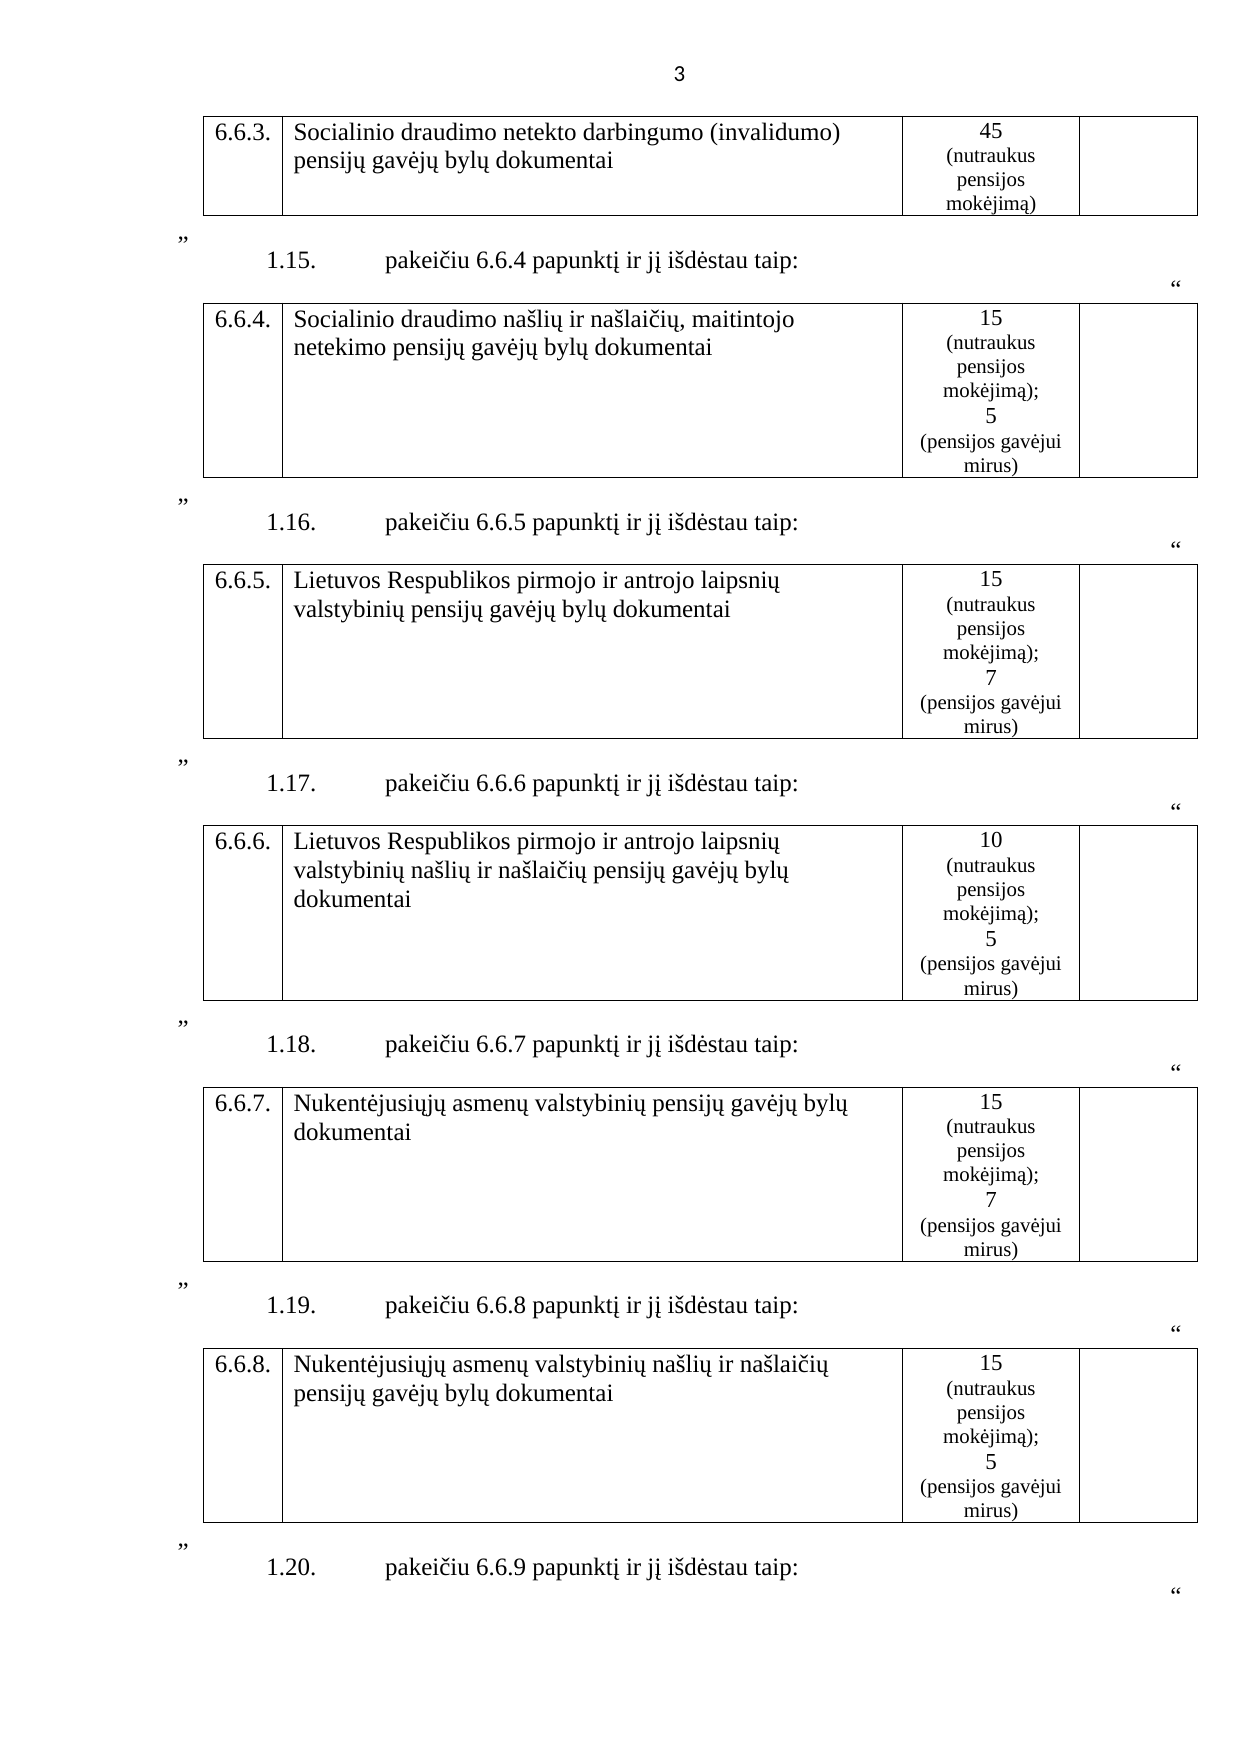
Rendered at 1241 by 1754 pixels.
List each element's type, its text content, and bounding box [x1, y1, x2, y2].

table_header 45 (nutraukus pensijos mokėjimą) [903, 117, 1079, 215]
table_header 15 (nutraukus pensijos mokėjimą); 5 (pensijos gavėjui mirus) [903, 304, 1079, 477]
table_header Nukentėjusiųjų asmenų valstybinių pensijų gavėjų bylų dokumentai [283, 1088, 902, 1261]
text “ [177, 1058, 1181, 1087]
text 1.16. pakeičiu 6.6.5 papunktį ir jį išdėstau taip: [266, 507, 1181, 535]
table_header Nukentėjusiųjų asmenų valstybinių našlių ir našlaičių pensijų gavėjų bylų dokumentai [283, 1349, 902, 1522]
text 1.18. pakeičiu 6.6.7 papunktį ir jį išdėstau taip: [266, 1029, 1181, 1058]
table_header Socialinio draudimo netekto darbingumo (invalidumo) pensijų gavėjų bylų dokumentai [283, 117, 902, 215]
table_header Socialinio draudimo našlių ir našlaičių, maitintojo netekimo pensijų gavėjų bylų dokumentai [283, 304, 902, 477]
table_header 10 (nutraukus pensijos mokėjimą); 5 (pensijos gavėjui mirus) [903, 826, 1079, 999]
text “ [177, 797, 1181, 825]
text 1.17. pakeičiu 6.6.6 papunktį ir jį išdėstau taip: [266, 768, 1181, 797]
text 1.15. pakeičiu 6.6.4 papunktį ir jį išdėstau taip: [266, 245, 1181, 274]
table_header 15 (nutraukus pensijos mokėjimą); 7 (pensijos gavėjui mirus) [903, 1088, 1079, 1261]
table_header [1080, 1349, 1197, 1522]
table_header 6.6.6. [204, 826, 282, 999]
table_header 6.6.8. [204, 1349, 282, 1522]
table_header [1080, 304, 1197, 477]
table_header [1080, 1088, 1197, 1261]
table_header 6.6.5. [204, 565, 282, 738]
text “ [177, 274, 1181, 303]
text „ [177, 1262, 1181, 1291]
text „ [177, 1523, 1181, 1552]
table_header 6.6.4. [204, 304, 282, 477]
table_header [1080, 565, 1197, 738]
text “ [177, 1319, 1181, 1348]
text “ [177, 535, 1181, 564]
text „ [177, 1001, 1181, 1029]
text “ [177, 1581, 1181, 1609]
table_header [1080, 117, 1197, 215]
table_header 6.6.7. [204, 1088, 282, 1261]
table_header 15 (nutraukus pensijos mokėjimą); 5 (pensijos gavėjui mirus) [903, 1349, 1079, 1522]
text „ [177, 216, 1181, 245]
text „ [177, 478, 1181, 507]
table_header [1080, 826, 1197, 999]
table_header Lietuvos Respublikos pirmojo ir antrojo laipsnių valstybinių pensijų gavėjų bylų dokumentai [283, 565, 902, 738]
table_header 6.6.3. [204, 117, 282, 215]
text 1.20. pakeičiu 6.6.9 papunktį ir jį išdėstau taip: [266, 1552, 1181, 1581]
text „ [177, 739, 1181, 768]
table_header Lietuvos Respublikos pirmojo ir antrojo laipsnių valstybinių našlių ir našlaičių pensijų gavėjų bylų dokumentai [283, 826, 902, 999]
text 1.19. pakeičiu 6.6.8 papunktį ir jį išdėstau taip: [266, 1291, 1181, 1319]
table_header 15 (nutraukus pensijos mokėjimą); 7 (pensijos gavėjui mirus) [903, 565, 1079, 738]
